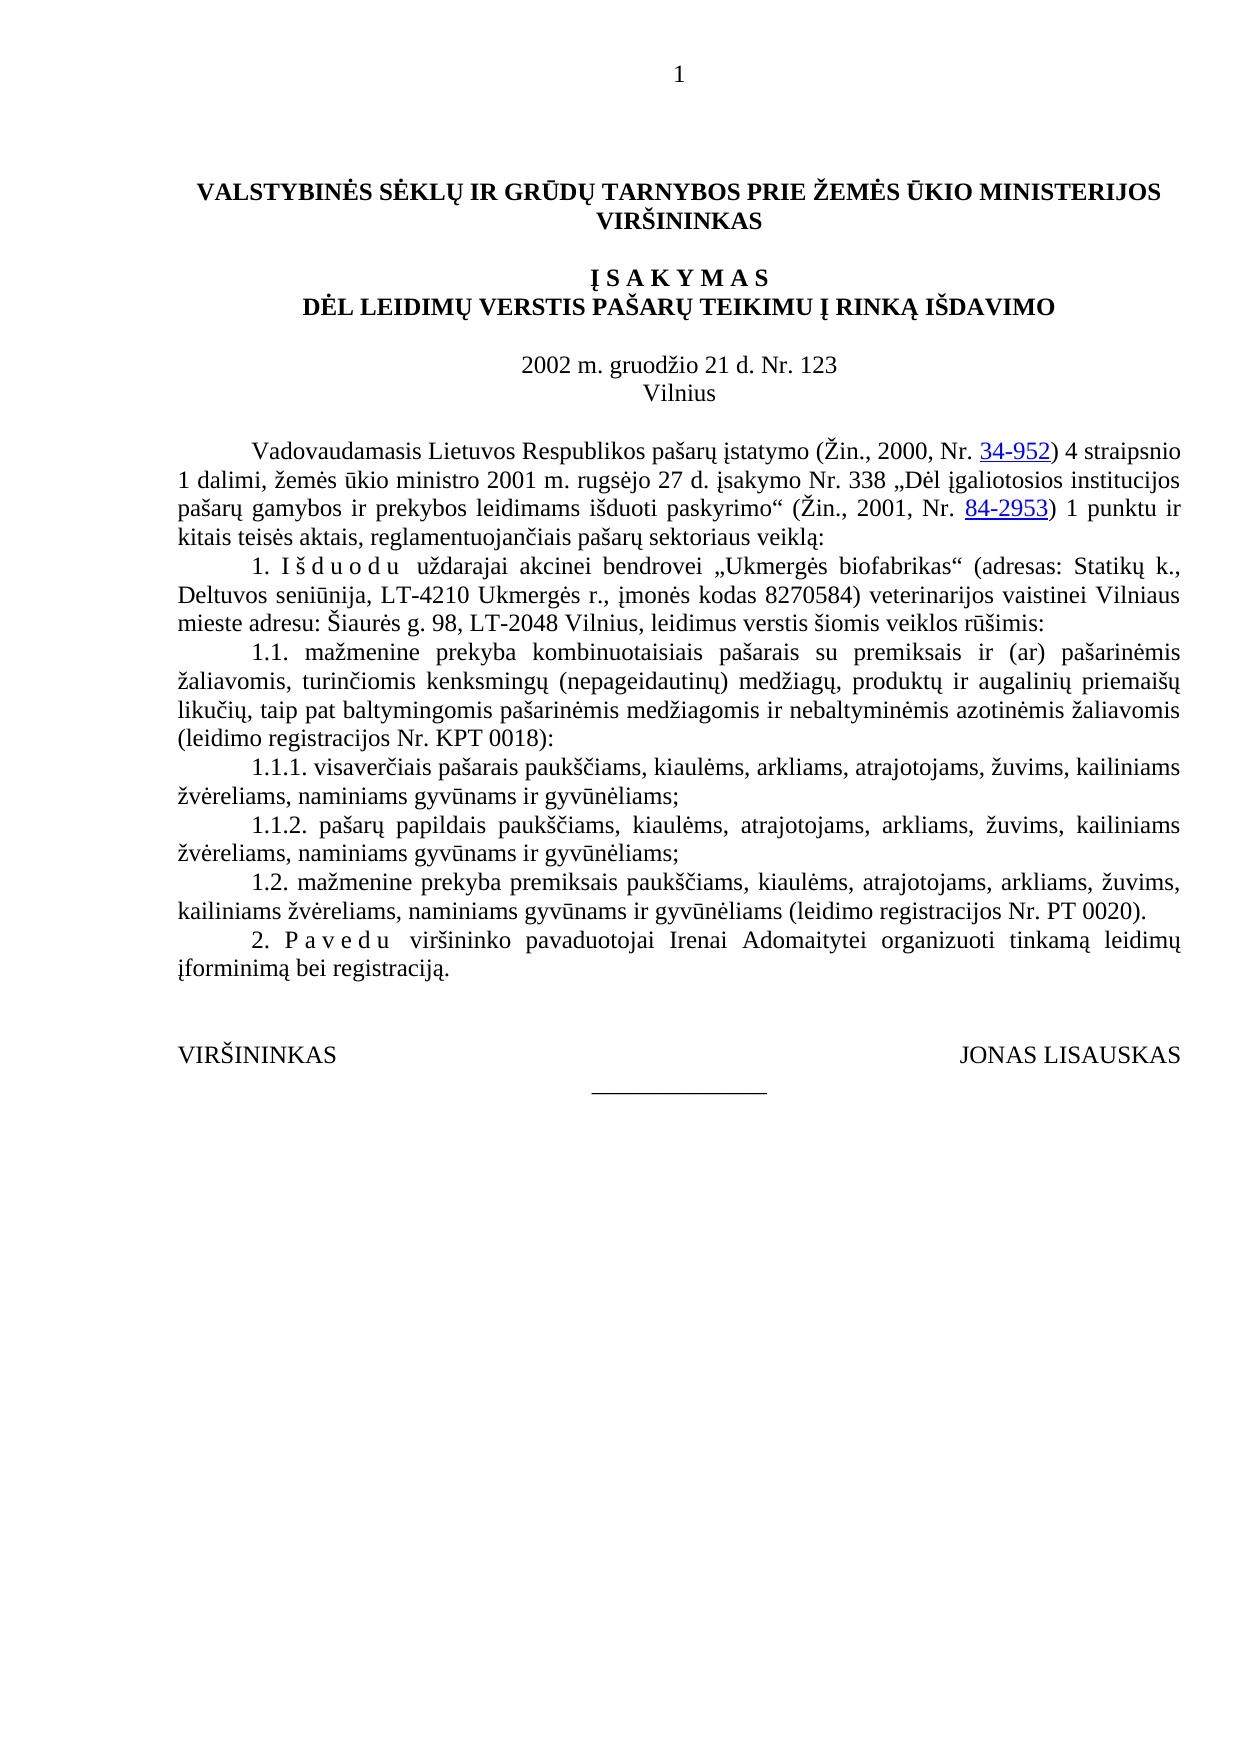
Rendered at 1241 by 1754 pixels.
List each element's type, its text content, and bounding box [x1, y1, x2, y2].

text 1.1. mažmenine prekyba kombinuotaisiais pašarais su premiksais ir (ar) pašarinėmis žaliavomis, turinčiomis kenksmingų (nepageidautinų) medžiagų, produktų ir augalinių priemaišų likučių, taip pat baltymingomis pašarinėmis medžiagomis ir nebaltyminėmis azotinėmis žaliavomis (leidimo registracijos Nr. KPT 0018): [177, 637, 1181, 752]
text 2. Pavedu viršininko pavaduotojai Irenai Adomaitytei organizuoti tinkamą leidimų įforminimą bei registraciją. [177, 925, 1181, 982]
text 1.2. mažmenine prekyba premiksais paukščiams, kiaulėms, atrajotojams, arkliams, žuvims, kailiniams žvėreliams, naminiams gyvūnams ir gyvūnėliams (leidimo registracijos Nr. PT 0020). [177, 867, 1181, 925]
text VALSTYBINĖS SĖKLŲ IR GRŪDŲ TARNYBOS PRIE ŽEMĖS ŪKIO MINISTERIJOS VIRŠININKAS [177, 177, 1181, 235]
text 1.1.2. pašarų papildais paukščiams, kiaulėms, atrajotojams, arkliams, žuvims, kailiniams žvėreliams, naminiams gyvūnams ir gyvūnėliams; [177, 810, 1181, 867]
text 2002 m. gruodžio 21 d. Nr. 123 [177, 350, 1181, 378]
text DĖL LEIDIMŲ VERSTIS PAŠARŲ TEIKIMU Į RINKĄ IŠDAVIMO [177, 292, 1181, 321]
text VIRŠININKAS JONAS LISAUSKAS [177, 1040, 1181, 1068]
text 1.1.1. visaverčiais pašarais paukščiams, kiaulėms, arkliams, atrajotojams, žuvims, kailiniams žvėreliams, naminiams gyvūnams ir gyvūnėliams; [177, 752, 1181, 810]
text Vadovaudamasis Lietuvos Respublikos pašarų įstatymo (Žin., 2000, Nr. 34-952) 4 straipsnio 1 dalimi, žemės ūkio ministro 2001 m. rugsėjo 27 d. įsakymo Nr. 338 „Dėl įgaliotosios institucijos pašarų gamybos ir prekybos leidimams išduoti paskyrimo“ (Žin., 2001, Nr. 84-2953) 1 punktu ir kitais teisės aktais, reglamentuojančiais pašarų sektoriaus veiklą: [177, 436, 1181, 551]
text ______________ [177, 1068, 1181, 1097]
text Vilnius [177, 378, 1181, 407]
text 1. Išduodu uždarajai akcinei bendrovei „Ukmergės biofabrikas“ (adresas: Statikų k., Deltuvos seniūnija, LT-4210 Ukmergės r., įmonės kodas 8270584) veterinarijos vaistinei Vilniaus mieste adresu: Šiaurės g. 98, LT-2048 Vilnius, leidimus verstis šiomis veiklos rūšimis: [177, 551, 1181, 637]
text Į S A K Y M A S [177, 263, 1181, 292]
